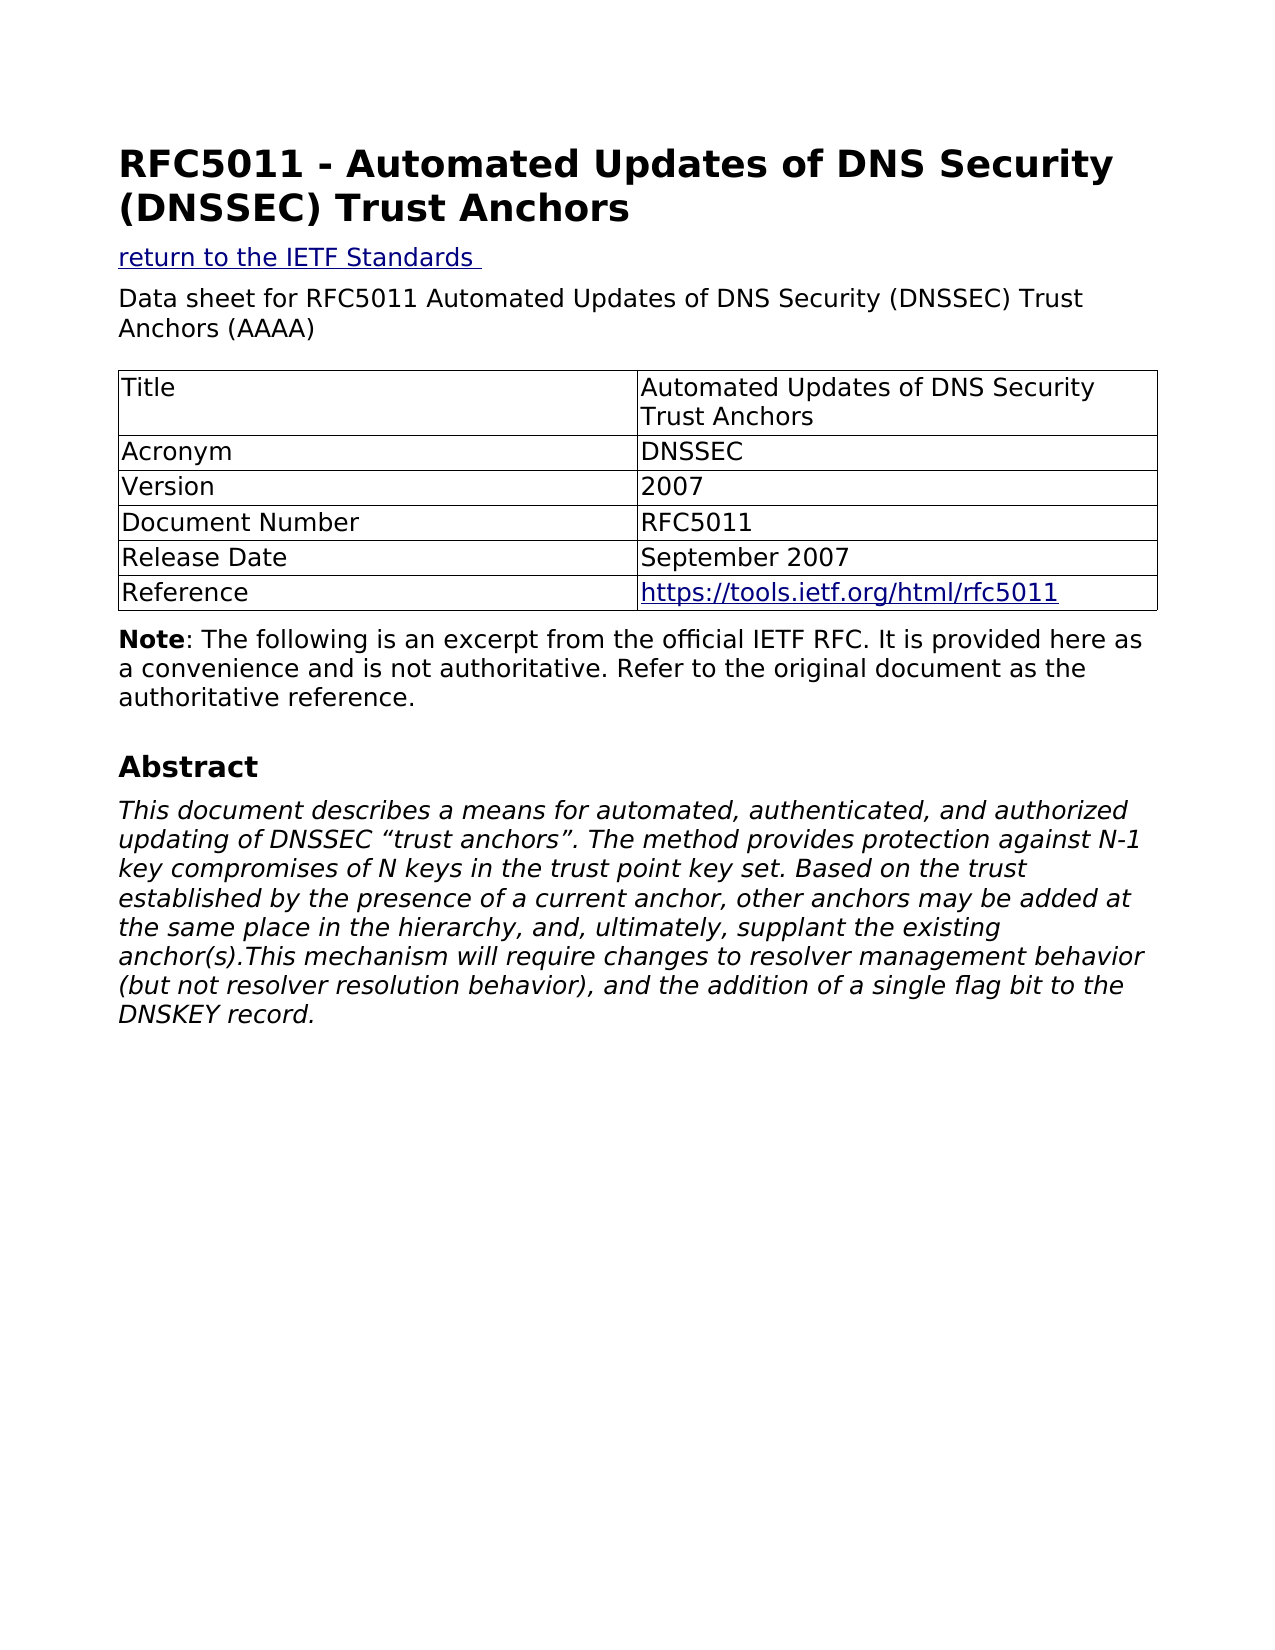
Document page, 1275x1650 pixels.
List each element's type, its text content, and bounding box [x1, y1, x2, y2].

table_cell Acronym [119, 436, 637, 469]
table_cell Version [119, 471, 637, 505]
table_cell 2007 [638, 471, 1157, 505]
text Data sheet for RFC5011 Automated Updates of DNS Security (DNSSEC) Trust Anchors (AAAA) [118, 284, 1157, 343]
table_cell Reference [119, 576, 637, 610]
table_cell DNSSEC [638, 436, 1157, 469]
text return to the IETF Standards [118, 243, 1157, 272]
table_cell https://tools.ietf.org/html/rfc5011 [638, 576, 1157, 610]
table_header Automated Updates of DNS Security Trust Anchors [638, 371, 1157, 434]
table_cell Document Number [119, 506, 637, 540]
text This document describes a means for automated, authenticated, and authorized updating of DNSSEC “trust anchors”. The method provides protection against N-1 key compromises of N keys in the trust point key set. Based on the trust established by the presence of a current anchor, other anchors may be added at the same place in the hierarchy, and, ultimately, supplant the existing anchor(s).This mechanism will require changes to resolver management behavior (but not resolver resolution behavior), and the addition of a single flag bit to the DNSKEY record. [118, 796, 1157, 1030]
subtitle RFC5011 - Automated Updates of DNS Security (DNSSEC) Trust Anchors [118, 143, 1157, 230]
text Note: The following is an excerpt from the official IETF RFC. It is provided here as a convenience and is not authoritative. Refer to the original document as the authoritative reference. [118, 625, 1157, 712]
table_cell RFC5011 [638, 506, 1157, 540]
table_cell Release Date [119, 541, 637, 575]
subtitle Abstract [118, 750, 1157, 784]
table_header Title [119, 371, 637, 434]
table_cell September 2007 [638, 541, 1157, 575]
